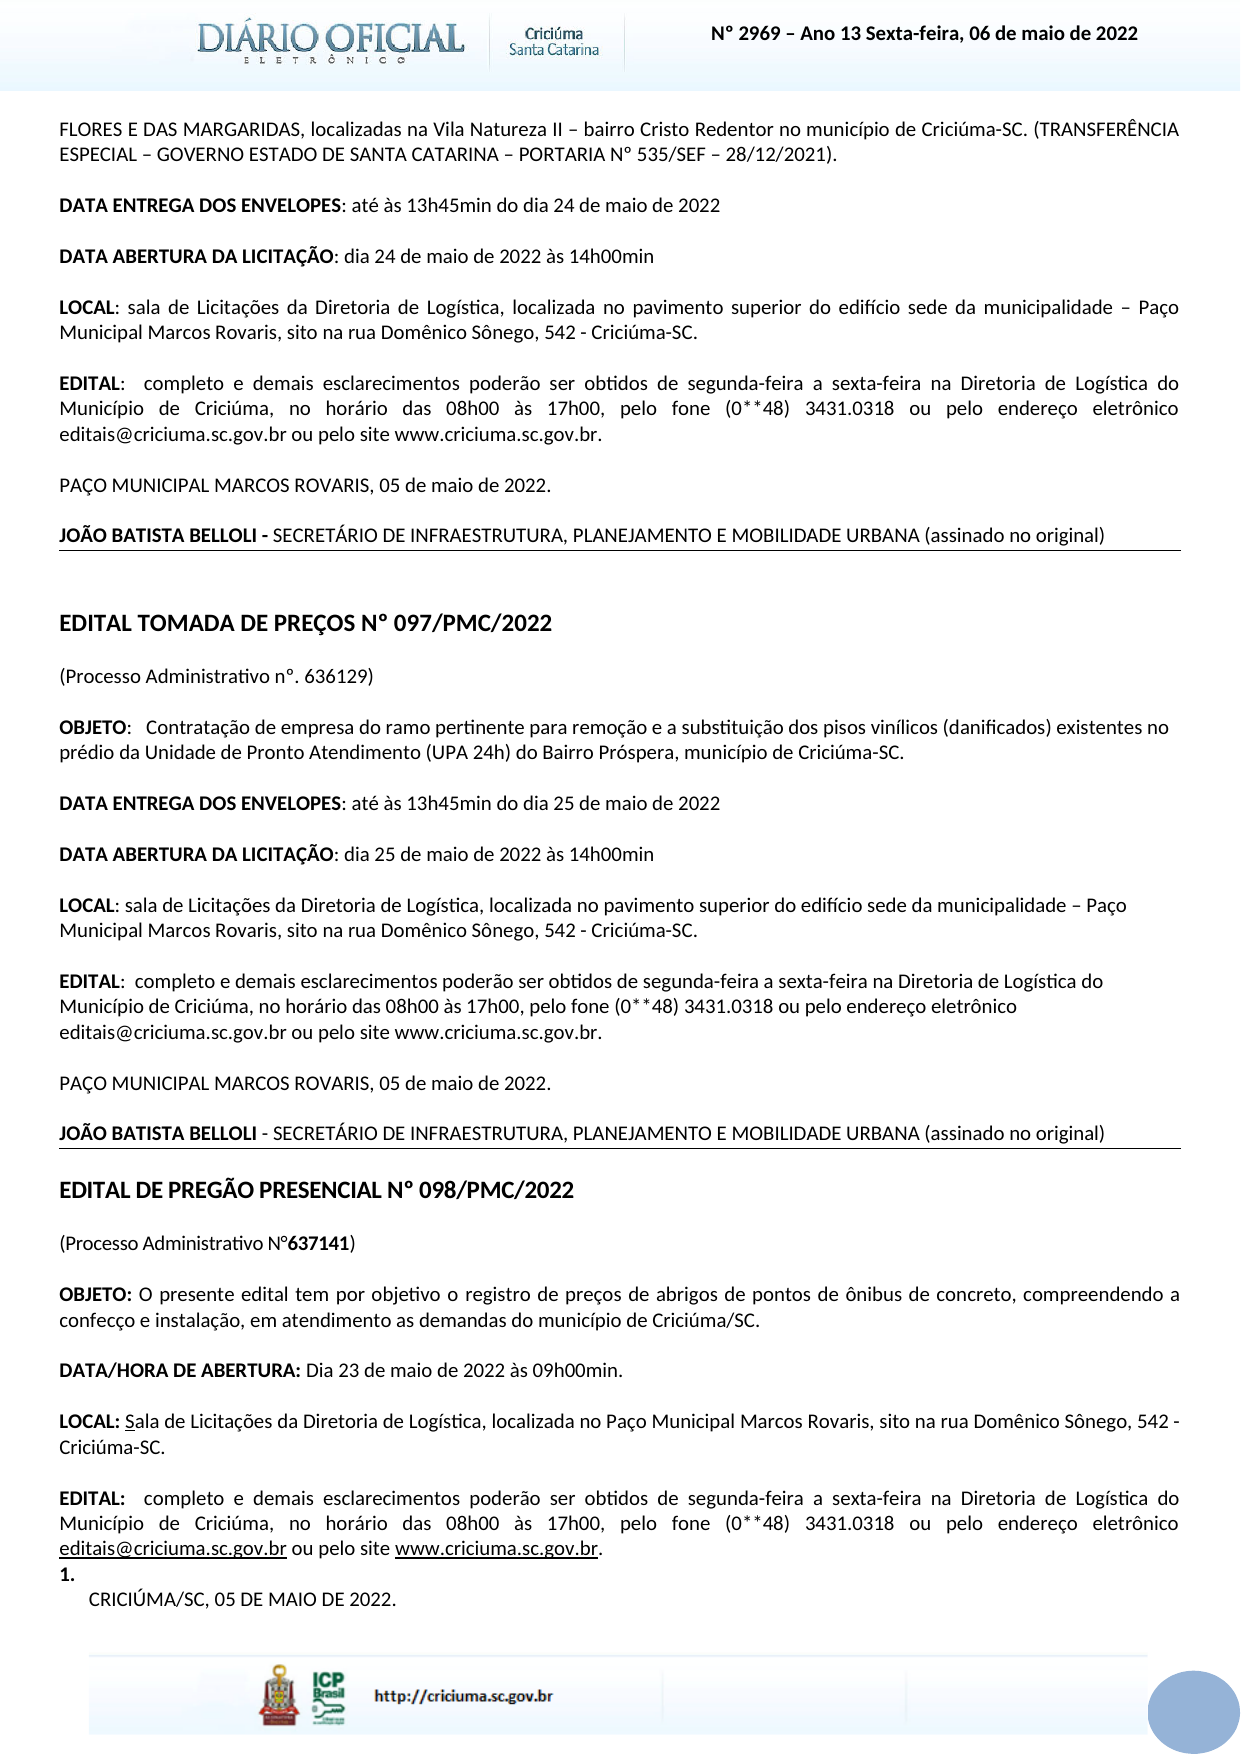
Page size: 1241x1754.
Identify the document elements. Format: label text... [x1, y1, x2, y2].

text LOCAL: sala de Licitações da Diretoria de Logística, localizada no pavimento superior do edifício sede da municipalidade – Paço Municipal Marcos Rovaris, sito na rua Domênico Sônego, 542 - Criciúma-SC. [59, 892, 1181, 943]
text OBJETO: O presente edital tem por objetivo o registro de preços de abrigos de pontos de ônibus de concreto, compreendendo a confecço e instalação, em atendimento as demandas do município de Criciúma/SC. [59, 1281, 1181, 1332]
text DATA ABERTURA DA LICITAÇÃO: dia 24 de maio de 2022 às 14h00min [59, 243, 1181, 268]
text (Processo Administrativo nº. 636129) [59, 663, 1181, 688]
text EDITAL: completo e demais esclarecimentos poderão ser obtidos de segunda-feira a sexta-feira na Diretoria de Logística do Município de Criciúma, no horário das 08h00 às 17h00, pelo fone (0**48) 3431.0318 ou pelo endereço eletrônico editais@criciuma.sc.gov.br ou pelo site www.criciuma.sc.gov.br. [59, 968, 1181, 1044]
text LOCAL: Sala de Licitações da Diretoria de Logística, localizada no Paço Municipal Marcos Rovaris, sito na rua Domênico Sônego, 542 - Criciúma-SC. [59, 1408, 1181, 1459]
text DATA ABERTURA DA LICITAÇÃO: dia 25 de maio de 2022 às 14h00min [59, 841, 1181, 866]
text EDITAL: completo e demais esclarecimentos poderão ser obtidos de segunda-feira a sexta-feira na Diretoria de Logística do Município de Criciúma, no horário das 08h00 às 17h00, pelo fone (0**48) 3431.0318 ou pelo endereço eletrônico editais@criciuma.sc.gov.br ou pelo site www.criciuma.sc.gov.br. [59, 370, 1181, 446]
text EDITAL TOMADA DE PREÇOS Nº 097/PMC/2022 [59, 607, 1181, 638]
text FLORES E DAS MARGARIDAS, localizadas na Vila Natureza II – bairro Cristo Redentor no município de Criciúma-SC. (TRANSFERÊNCIA ESPECIAL – GOVERNO ESTADO DE SANTA CATARINA – PORTARIA Nº 535/SEF – 28/12/2021). [59, 116, 1181, 167]
text OBJETO: Contratação de empresa do ramo pertinente para remoção e a substituição dos pisos vinílicos (danificados) existentes no prédio da Unidade de Pronto Atendimento (UPA 24h) do Bairro Próspera, município de Criciúma-SC. [59, 714, 1181, 765]
text JOÃO BATISTA BELLOLI - SECRETÁRIO DE INFRAESTRUTURA, PLANEJAMENTO E MOBILIDADE URBANA (assinado no original) [59, 523, 1181, 550]
text DATA ENTREGA DOS ENVELOPES: até às 13h45min do dia 24 de maio de 2022 [59, 192, 1181, 218]
text LOCAL: sala de Licitações da Diretoria de Logística, localizada no pavimento superior do edifício sede da municipalidade – Paço Municipal Marcos Rovaris, sito na rua Domênico Sônego, 542 - Criciúma-SC. [59, 294, 1181, 345]
text EDITAL: completo e demais esclarecimentos poderão ser obtidos de segunda-feira a sexta-feira na Diretoria de Logística do Município de Criciúma, no horário das 08h00 às 17h00, pelo fone (0**48) 3431.0318 ou pelo endereço eletrônico editais@criciuma.sc.gov.br ou pelo site www.criciuma.sc.gov.br. [59, 1485, 1181, 1561]
text PAÇO MUNICIPAL MARCOS ROVARIS, 05 de maio de 2022. [59, 472, 1181, 497]
text DATA ENTREGA DOS ENVELOPES: até às 13h45min do dia 25 de maio de 2022 [59, 790, 1181, 816]
text JOÃO BATISTA BELLOLI - SECRETÁRIO DE INFRAESTRUTURA, PLANEJAMENTO E MOBILIDADE URBANA (assinado no original) [59, 1121, 1181, 1148]
text EDITAL DE PREGÃO PRESENCIAL Nº 098/PMC/2022 [59, 1174, 1181, 1205]
text (Processo Administrativo N°637141) [59, 1231, 1181, 1256]
text PAÇO MUNICIPAL MARCOS ROVARIS, 05 de maio de 2022. [59, 1070, 1181, 1095]
text DATA/HORA DE ABERTURA: Dia 23 de maio de 2022 às 09h00min. [59, 1358, 1181, 1383]
text CRICIÚMA/SC, 05 DE MAIO DE 2022. [59, 1586, 1181, 1612]
